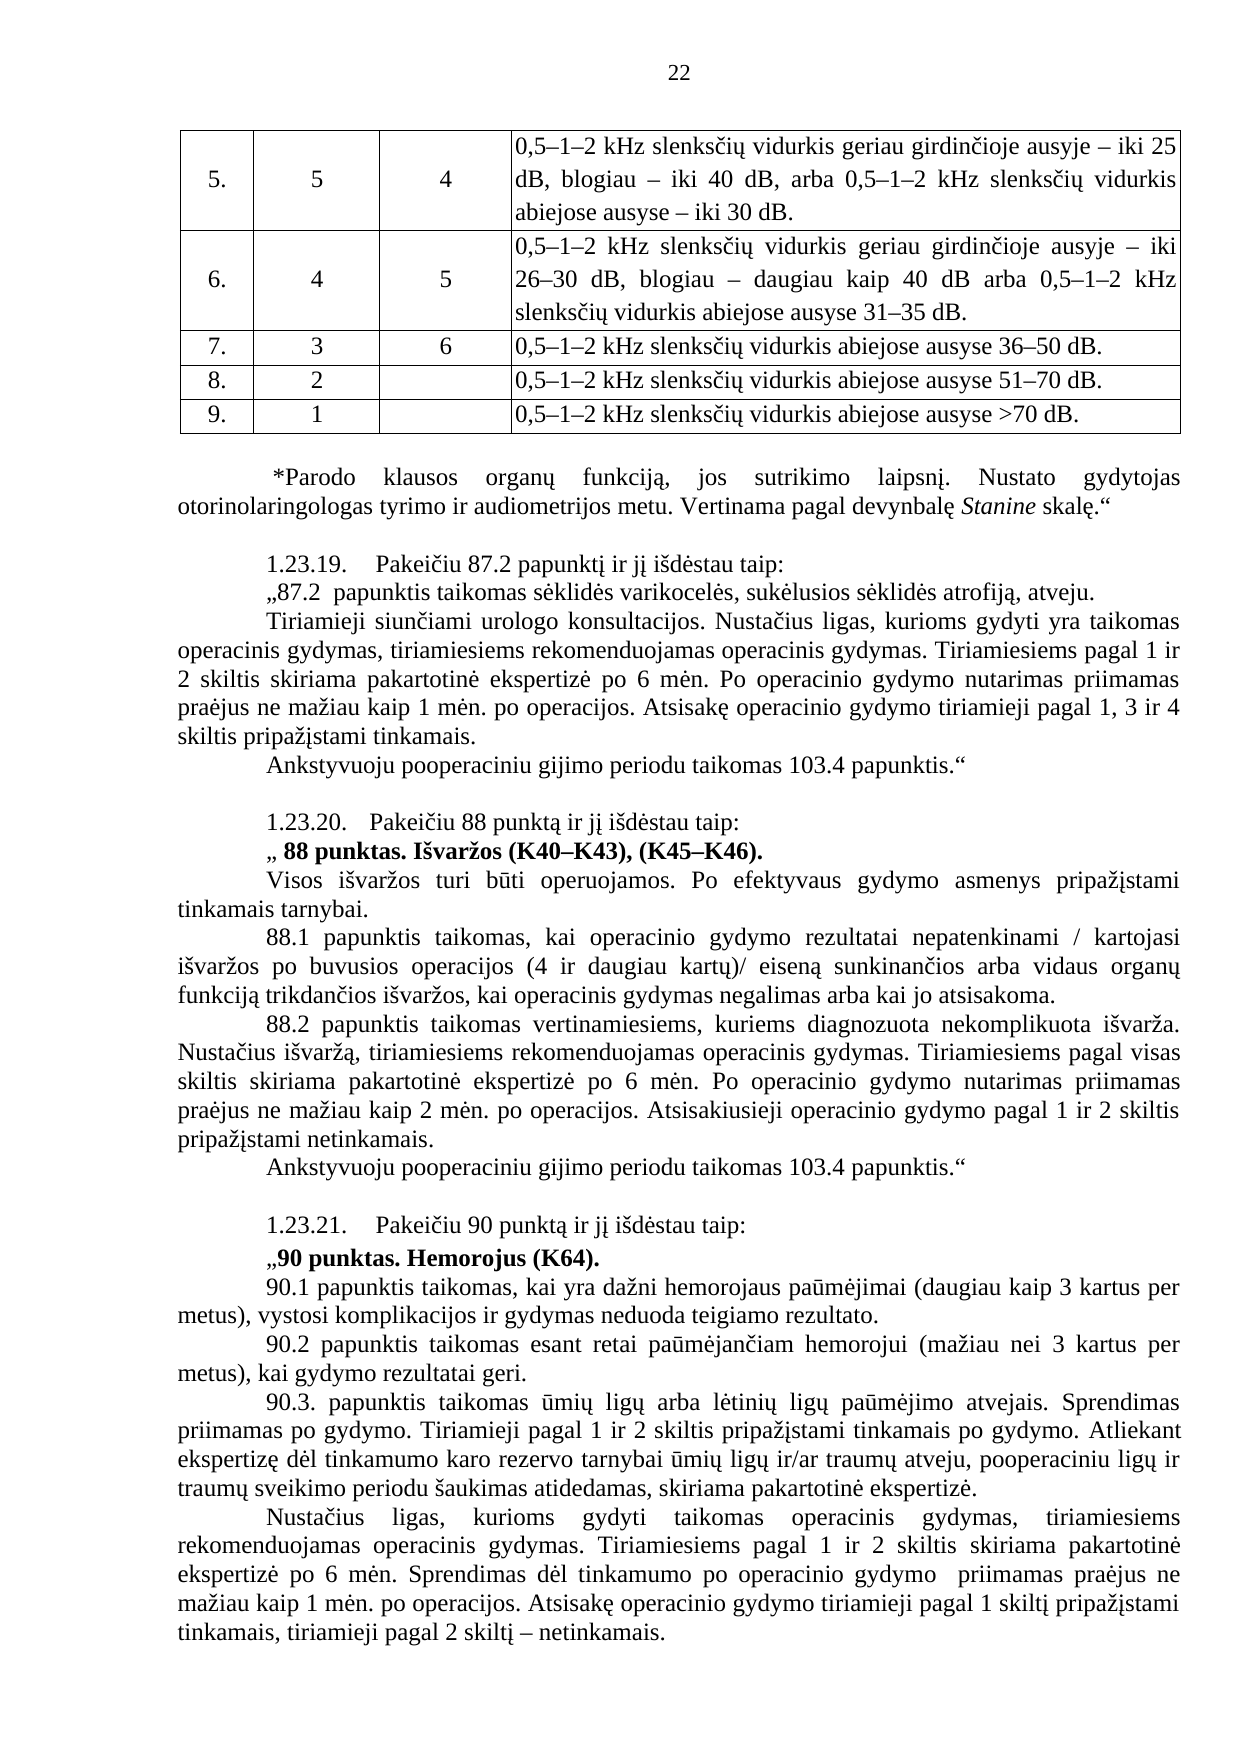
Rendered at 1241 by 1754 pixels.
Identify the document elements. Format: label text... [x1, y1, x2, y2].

table_cell 5 [380, 231, 511, 330]
table_cell 3 [254, 331, 379, 364]
table_cell 0,5–1–2 kHz slenksčių vidurkis abiejose ausyse >70 dB. [512, 400, 1180, 433]
text Tiriamieji siunčiami urologo konsultacijos. Nustačius ligas, kurioms gydyti yra taikomas operacinis gydymas, tiriamiesiems rekomenduojamas operacinis gydymas. Tiriamiesiems pagal 1 ir 2 skiltis skiriama pakartotinė ekspertizė po 6 mėn. Po operacinio gydymo nutarimas priimamas praėjus ne mažiau kaip 1 mėn. po operacijos. Atsisakę operacinio gydymo tiriamieji pagal 1, 3 ir 4 skiltis pripažįstami tinkamais. [177, 606, 1181, 750]
text 90.2 papunktis taikomas esant retai paūmėjančiam hemorojui (mažiau nei 3 kartus per metus), kai gydymo rezultatai geri. [177, 1329, 1181, 1387]
text „90 punktas. Hemorojus (K64). [177, 1243, 1181, 1272]
table_cell 0,5–1–2 kHz slenksčių vidurkis abiejose ausyse 36–50 dB. [512, 331, 1180, 364]
text Nustačius ligas, kurioms gydyti taikomas operacinis gydymas, tiriamiesiems rekomenduojamas operacinis gydymas. Tiriamiesiems pagal 1 ir 2 skiltis skiriama pakartotinė ekspertizė po 6 mėn. Sprendimas dėl tinkamumo po operacinio gydymo priimamas praėjus ne mažiau kaip 1 mėn. po operacijos. Atsisakę operacinio gydymo tiriamieji pagal 1 skiltį pripažįstami tinkamais, tiriamieji pagal 2 skiltį – netinkamais. [177, 1502, 1181, 1645]
text 1.23.21. Pakeičiu 90 punktą ir jį išdėstau taip: [177, 1210, 1181, 1239]
text 1.23.19. Pakeičiu 87.2 papunktį ir jį išdėstau taip: [177, 549, 1181, 577]
table_cell 1 [254, 400, 379, 433]
table_cell 8. [181, 366, 253, 398]
table_cell [380, 400, 511, 433]
text 88.2 papunktis taikomas vertinamiesiems, kuriems diagnozuota nekomplikuota išvarža. Nustačius išvaržą, tiriamiesiems rekomenduojamas operacinis gydymas. Tiriamiesiems pagal visas skiltis skiriama pakartotinė ekspertizė po 6 mėn. Po operacinio gydymo nutarimas priimamas praėjus ne mažiau kaip 2 mėn. po operacijos. Atsisakiusieji operacinio gydymo pagal 1 ir 2 skiltis pripažįstami netinkamais. [177, 1009, 1181, 1152]
table_cell 0,5–1–2 kHz slenksčių vidurkis abiejose ausyse 51–70 dB. [512, 366, 1180, 398]
table_cell 6 [380, 331, 511, 364]
text *Parodo klausos organų funkciją, jos sutrikimo laipsnį. Nustato gydytojas otorinolaringologas tyrimo ir audiometrijos metu. Vertinama pagal devynbalę Stanine skalę.“ [177, 462, 1181, 520]
text Ankstyvuoju pooperaciniu gijimo periodu taikomas 103.4 papunktis.“ [266, 750, 1181, 779]
text 90.1 papunktis taikomas, kai yra dažni hemorojaus paūmėjimai (daugiau kaip 3 kartus per metus), vystosi komplikacijos ir gydymas neduoda teigiamo rezultato. [177, 1272, 1181, 1329]
table_cell 4 [254, 231, 379, 330]
table_cell 5. [181, 131, 253, 230]
table_cell 4 [380, 131, 511, 230]
table_cell 0,5–1–2 kHz slenksčių vidurkis geriau girdinčioje ausyje – iki 25 dB, blogiau – iki 40 dB, arba 0,5–1–2 kHz slenksčių vidurkis abiejose ausyse – iki 30 dB. [512, 131, 1180, 230]
table_cell 2 [254, 366, 379, 398]
text „ 88 punktas. Išvaržos (K40–K43), (K45–K46). [177, 836, 1181, 865]
table_cell 0,5–1–2 kHz slenksčių vidurkis geriau girdinčioje ausyje – iki 26–30 dB, blogiau – daugiau kaip 40 dB arba 0,5–1–2 kHz slenksčių vidurkis abiejose ausyse 31–35 dB. [512, 231, 1180, 330]
table_cell [380, 366, 511, 398]
table_cell 7. [181, 331, 253, 364]
text „87.2 papunktis taikomas sėklidės varikocelės, sukėlusios sėklidės atrofiją, atveju. [177, 577, 1181, 606]
text Ankstyvuoju pooperaciniu gijimo periodu taikomas 103.4 papunktis.“ [177, 1152, 1181, 1181]
table_cell 6. [181, 231, 253, 330]
text Visos išvaržos turi būti operuojamos. Po efektyvaus gydymo asmenys pripažįstami tinkamais tarnybai. [177, 865, 1181, 922]
text 88.1 papunktis taikomas, kai operacinio gydymo rezultatai nepatenkinami / kartojasi išvaržos po buvusios operacijos (4 ir daugiau kartų)/ eiseną sunkinančios arba vidaus organų funkciją trikdančios išvaržos, kai operacinis gydymas negalimas arba kai jo atsisakoma. [177, 922, 1181, 1009]
table_cell 9. [181, 400, 253, 433]
text 90.3. papunktis taikomas ūmių ligų arba lėtinių ligų paūmėjimo atvejais. Sprendimas priimamas po gydymo. Tiriamieji pagal 1 ir 2 skiltis pripažįstami tinkamais po gydymo. Atliekant ekspertizę dėl tinkamumo karo rezervo tarnybai ūmių ligų ir/ar traumų atveju, pooperaciniu ligų ir traumų sveikimo periodu šaukimas atidedamas, skiriama pakartotinė ekspertizė. [177, 1387, 1181, 1502]
text 1.23.20. Pakeičiu 88 punktą ir jį išdėstau taip: [177, 807, 1181, 836]
table_cell 5 [254, 131, 379, 230]
